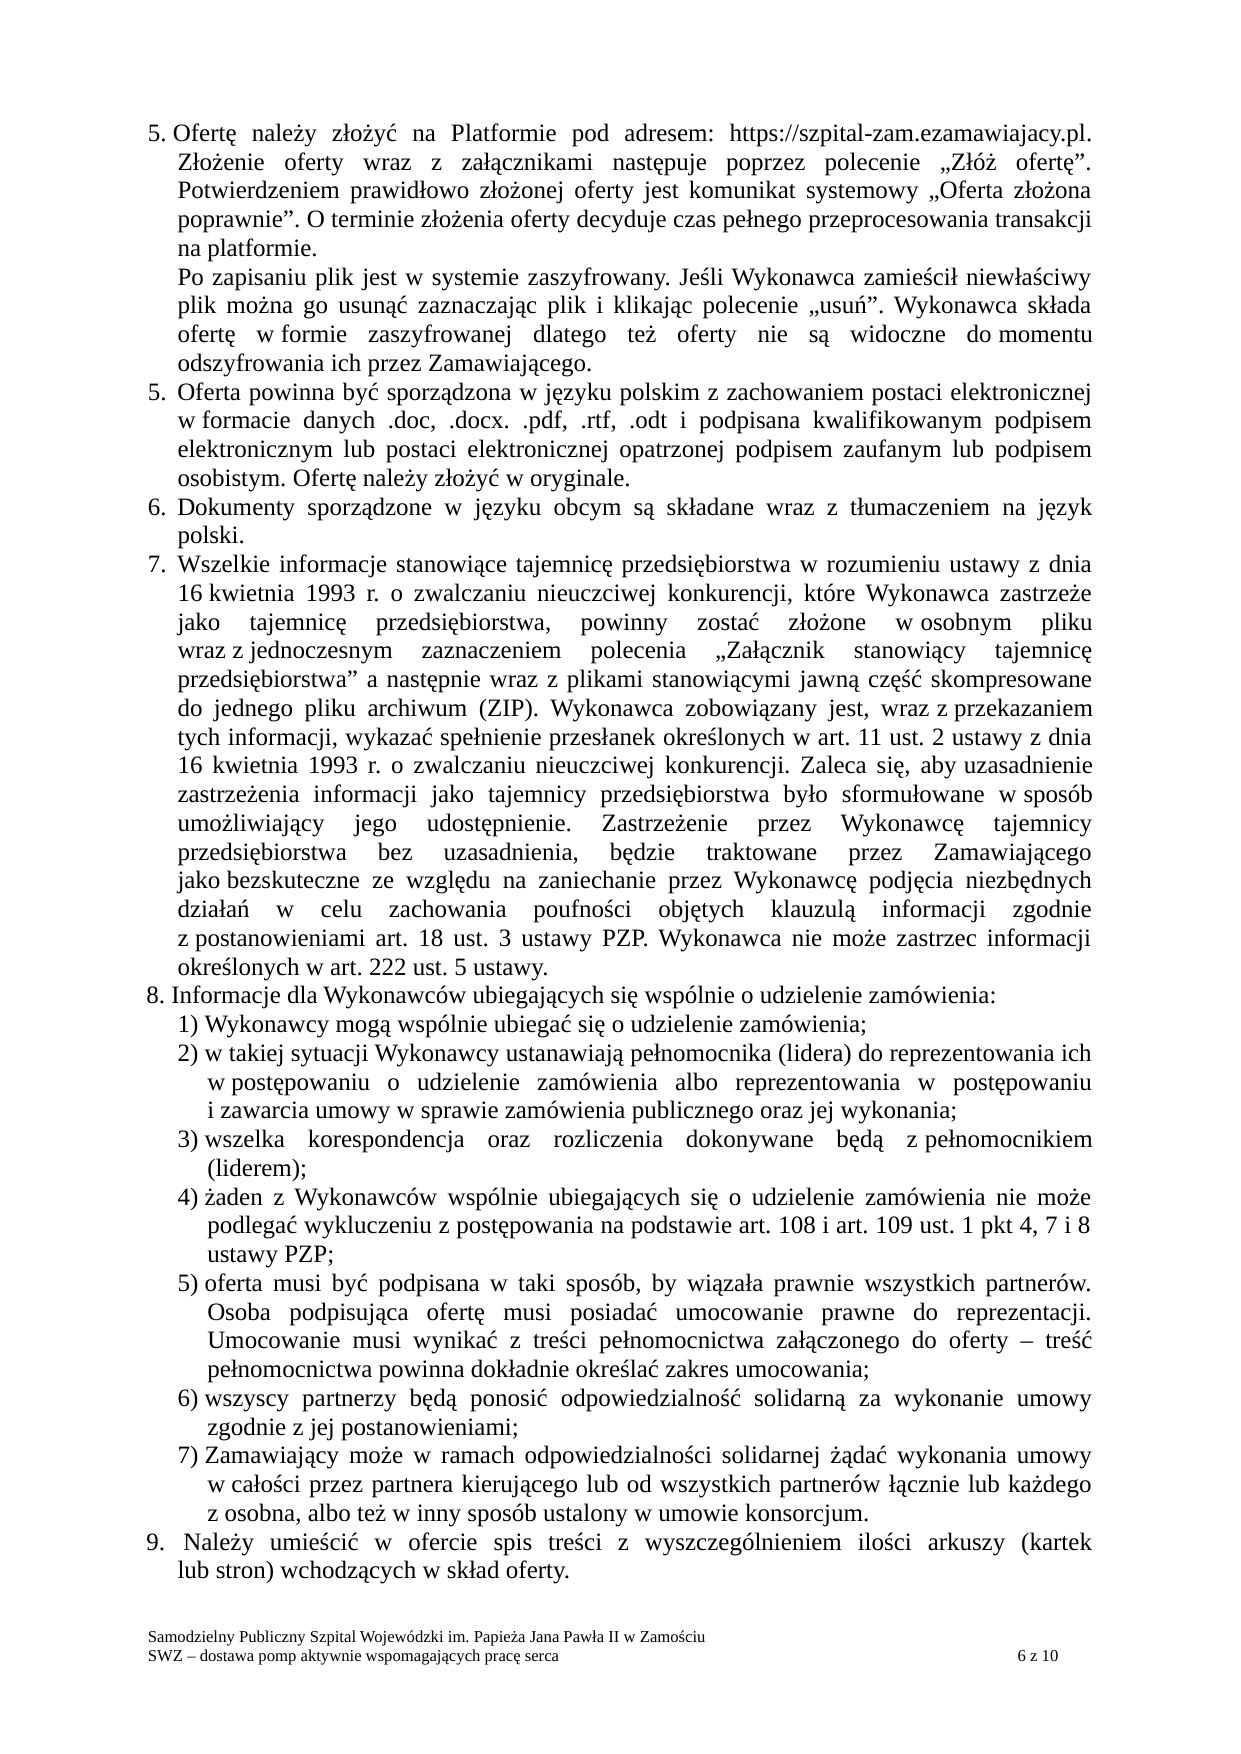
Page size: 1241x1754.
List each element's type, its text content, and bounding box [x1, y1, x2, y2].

list Ofertę należy złożyć na Platformie pod adresem: https://szpital-zam.ezamawiajacy.pl. Złożenie oferty wraz z załącznikami następuje poprzez polecenie „Złóż ofertę”. Potwierdzeniem prawidłowo złożonej oferty jest komunikat systemowy „Oferta złożona poprawnie”. O terminie złożenia oferty decyduje czas pełnego przeprocesowania transakcji na platformie. [148, 118, 1093, 262]
list Należy umieścić w ofercie spis treści z wyszczególnieniem ilości arkuszy (kartek lub stron) wchodzących w skład oferty. [146, 1527, 1093, 1584]
list Zamawiający może w ramach odpowiedzialności solidarnej żądać wykonania umowy w całości przez partnera kierującego lub od wszystkich partnerów łącznie lub każdego z osobna, albo też w inny sposób ustalony w umowie konsorcjum. [177, 1441, 1093, 1527]
list wszelka korespondencja oraz rozliczenia dokonywane będą z pełnomocnikiem (liderem); [177, 1124, 1093, 1182]
text Po zapisaniu plik jest w systemie zaszyfrowany. Jeśli Wykonawca zamieścił niewłaściwy plik można go usunąć zaznaczając plik i klikając polecenie „usuń”. Wykonawca składa ofertę w formie zaszyfrowanej dlatego też oferty nie są widoczne do momentu odszyfrowania ich przez Zamawiającego. [177, 262, 1093, 377]
list w takiej sytuacji Wykonawcy ustanawiają pełnomocnika (lidera) do reprezentowania ich w postępowaniu o udzielenie zamówienia albo reprezentowania w postępowaniu i zawarcia umowy w sprawie zamówienia publicznego oraz jej wykonania; [177, 1038, 1093, 1124]
list Informacje dla Wykonawców ubiegających się wspólnie o udzielenie zamówienia: [146, 981, 1093, 1009]
list oferta musi być podpisana w taki sposób, by wiązała prawnie wszystkich partnerów. Osoba podpisująca ofertę musi posiadać umocowanie prawne do reprezentacji. Umocowanie musi wynikać z treści pełnomocnictwa załączonego do oferty – treść pełnomocnictwa powinna dokładnie określać zakres umocowania; [177, 1268, 1093, 1383]
list Wykonawcy mogą wspólnie ubiegać się o udzielenie zamówienia; [177, 1009, 1093, 1038]
list żaden z Wykonawców wspólnie ubiegających się o udzielenie zamówienia nie może podlegać wykluczeniu z postępowania na podstawie art. 108 i art. 109 ust. 1 pkt 4, 7 i 8 ustawy PZP; [177, 1182, 1093, 1268]
list Dokumenty sporządzone w języku obcym są składane wraz z tłumaczeniem na język polski. [148, 492, 1093, 549]
list Oferta powinna być sporządzona w języku polskim z zachowaniem postaci elektronicznej w formacie danych .doc, .docx. .pdf, .rtf, .odt i podpisana kwalifikowanym podpisem elektronicznym lub postaci elektronicznej opatrzonej podpisem zaufanym lub podpisem osobistym. Ofertę należy złożyć w oryginale. [148, 377, 1093, 492]
list Wszelkie informacje stanowiące tajemnicę przedsiębiorstwa w rozumieniu ustawy z dnia 16 kwietnia 1993 r. o zwalczaniu nieuczciwej konkurencji, które Wykonawca zastrzeże jako tajemnicę przedsiębiorstwa, powinny zostać złożone w osobnym pliku wraz z jednoczesnym zaznaczeniem polecenia „Załącznik stanowiący tajemnicę przedsiębiorstwa” a następnie wraz z plikami stanowiącymi jawną część skompresowane do jednego pliku archiwum (ZIP). Wykonawca zobowiązany jest, wraz z przekazaniem tych informacji, wykazać spełnienie przesłanek określonych w art. 11 ust. 2 ustawy z dnia 16 kwietnia 1993 r. o zwalczaniu nieuczciwej konkurencji. Zaleca się, aby uzasadnienie zastrzeżenia informacji jako tajemnicy przedsiębiorstwa było sformułowane w sposób umożliwiający jego udostępnienie. Zastrzeżenie przez Wykonawcę tajemnicy przedsiębiorstwa bez uzasadnienia, będzie traktowane przez Zamawiającego jako bezskuteczne ze względu na zaniechanie przez Wykonawcę podjęcia niezbędnych działań w celu zachowania poufności objętych klauzulą informacji zgodnie z postanowieniami art. 18 ust. 3 ustawy PZP. Wykonawca nie może zastrzec informacji określonych w art. 222 ust. 5 ustawy. [148, 549, 1093, 981]
list wszyscy partnerzy będą ponosić odpowiedzialność solidarną za wykonanie umowy zgodnie z jej postanowieniami; [177, 1383, 1093, 1441]
